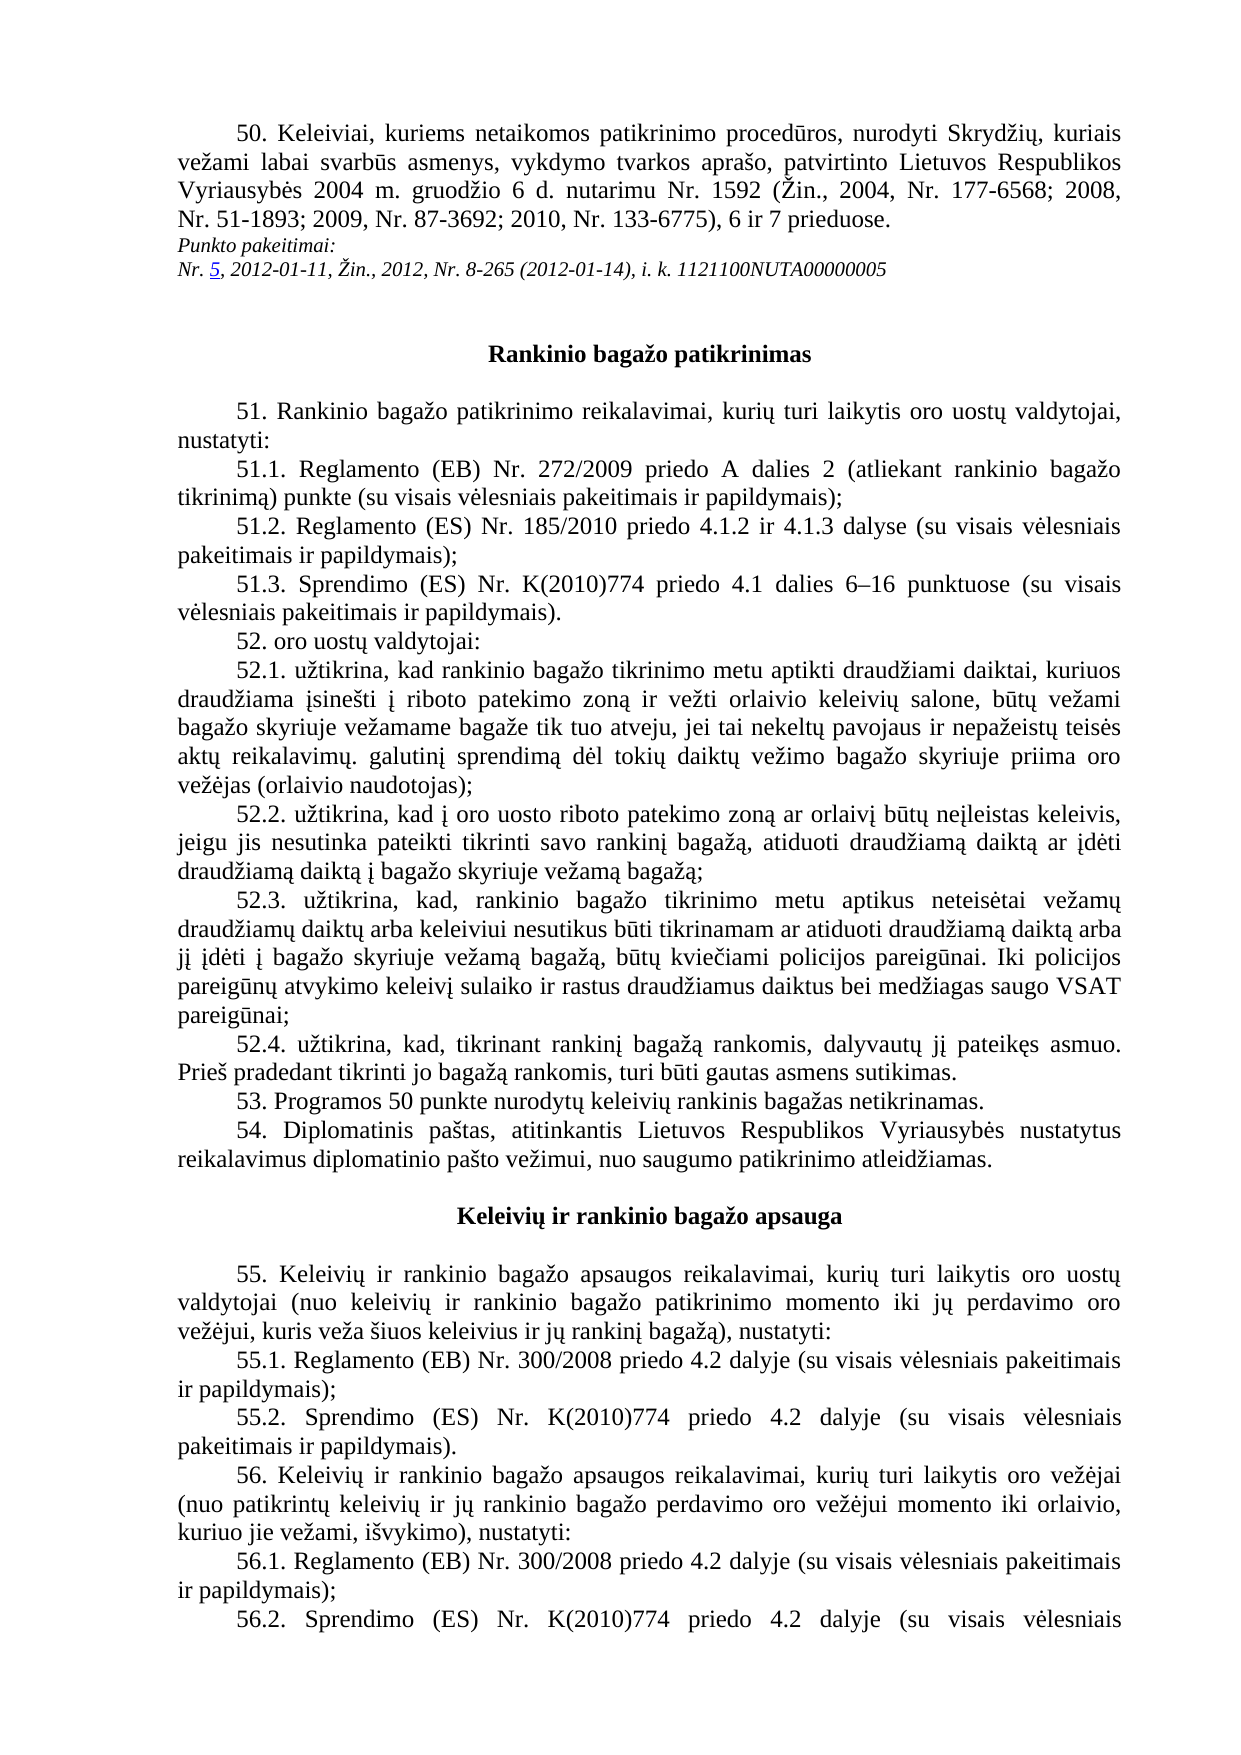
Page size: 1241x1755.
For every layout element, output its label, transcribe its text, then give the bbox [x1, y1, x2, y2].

text 52.3. užtikrina, kad, rankinio bagažo tikrinimo metu aptikus neteisėtai vežamų draudžiamų daiktų arba keleiviui nesutikus būti tikrinamam ar atiduoti draudžiamą daiktą arba jį įdėti į bagažo skyriuje vežamą bagažą, būtų kviečiami policijos pareigūnai. Iki policijos pareigūnų atvykimo keleivį sulaiko ir rastus draudžiamus daiktus bei medžiagas saugo VSAT pareigūnai; [177, 885, 1122, 1029]
text 52. oro uostų valdytojai: [177, 626, 1122, 655]
text 50. Keleiviai, kuriems netaikomos patikrinimo procedūros, nurodyti Skrydžių, kuriais vežami labai svarbūs asmenys, vykdymo tvarkos aprašo, patvirtinto Lietuvos Respublikos Vyriausybės 2004 m. gruodžio 6 d. nutarimu Nr. 1592 (Žin., 2004, Nr. 177-6568; 2008, Nr. 51-1893; 2009, Nr. 87-3692; 2010, Nr. 133-6775), 6 ir 7 prieduose. [177, 118, 1122, 233]
text 54. Diplomatinis paštas, atitinkantis Lietuvos Respublikos Vyriausybės nustatytus reikalavimus diplomatinio pašto vežimui, nuo saugumo patikrinimo atleidžiamas. [177, 1115, 1122, 1172]
text 52.2. užtikrina, kad į oro uosto riboto patekimo zoną ar orlaivį būtų neįleistas keleivis, jeigu jis nesutinka pateikti tikrinti savo rankinį bagažą, atiduoti draudžiamą daiktą ar įdėti draudžiamą daiktą į bagažo skyriuje vežamą bagažą; [177, 799, 1122, 885]
text 55.2. Sprendimo (ES) Nr. K(2010)774 priedo 4.2 dalyje (su visais vėlesniais pakeitimais ir papildymais). [177, 1402, 1122, 1460]
text Nr. 5, 2012-01-11, Žin., 2012, Nr. 8-265 (2012-01-14), i. k. 1121100NUTA00000005 [177, 257, 1122, 281]
text 51.3. Sprendimo (ES) Nr. K(2010)774 priedo 4.1 dalies 6–16 punktuose (su visais vėlesniais pakeitimais ir papildymais). [177, 569, 1122, 626]
text Punkto pakeitimai: [177, 233, 1122, 257]
text 52.1. užtikrina, kad rankinio bagažo tikrinimo metu aptikti draudžiami daiktai, kuriuos draudžiama įsinešti į riboto patekimo zoną ir vežti orlaivio keleivių salone, būtų vežami bagažo skyriuje vežamame bagaže tik tuo atveju, jei tai nekeltų pavojaus ir nepažeistų teisės aktų reikalavimų. galutinį sprendimą dėl tokių daiktų vežimo bagažo skyriuje priima oro vežėjas (orlaivio naudotojas); [177, 655, 1122, 799]
text 51.2. Reglamento (ES) Nr. 185/2010 priedo 4.1.2 ir 4.1.3 dalyse (su visais vėlesniais pakeitimais ir papildymais); [177, 511, 1122, 569]
text 53. Programos 50 punkte nurodytų keleivių rankinis bagažas netikrinamas. [177, 1086, 1122, 1115]
text 51. Rankinio bagažo patikrinimo reikalavimai, kurių turi laikytis oro uostų valdytojai, nustatyti: [177, 396, 1122, 454]
text 56. Keleivių ir rankinio bagažo apsaugos reikalavimai, kurių turi laikytis oro vežėjai (nuo patikrintų keleivių ir jų rankinio bagažo perdavimo oro vežėjui momento iki orlaivio, kuriuo jie vežami, išvykimo), nustatyti: [177, 1460, 1122, 1546]
text 56.2. Sprendimo (ES) Nr. K(2010)774 priedo 4.2 dalyje (su visais vėlesniais [177, 1604, 1122, 1632]
text 52.4. užtikrina, kad, tikrinant rankinį bagažą rankomis, dalyvautų jį pateikęs asmuo. Prieš pradedant tikrinti jo bagažą rankomis, turi būti gautas asmens sutikimas. [177, 1029, 1122, 1086]
text 51.1. Reglamento (EB) Nr. 272/2009 priedo A dalies 2 (atliekant rankinio bagažo tikrinimą) punkte (su visais vėlesniais pakeitimais ir papildymais); [177, 454, 1122, 511]
text 56.1. Reglamento (EB) Nr. 300/2008 priedo 4.2 dalyje (su visais vėlesniais pakeitimais ir papildymais); [177, 1546, 1122, 1604]
text Keleivių ir rankinio bagažo apsauga [177, 1201, 1122, 1230]
text 55.1. Reglamento (EB) Nr. 300/2008 priedo 4.2 dalyje (su visais vėlesniais pakeitimais ir papildymais); [177, 1345, 1122, 1402]
text Rankinio bagažo patikrinimas [177, 339, 1122, 367]
text 55. Keleivių ir rankinio bagažo apsaugos reikalavimai, kurių turi laikytis oro uostų valdytojai (nuo keleivių ir rankinio bagažo patikrinimo momento iki jų perdavimo oro vežėjui, kuris veža šiuos keleivius ir jų rankinį bagažą), nustatyti: [177, 1259, 1122, 1345]
